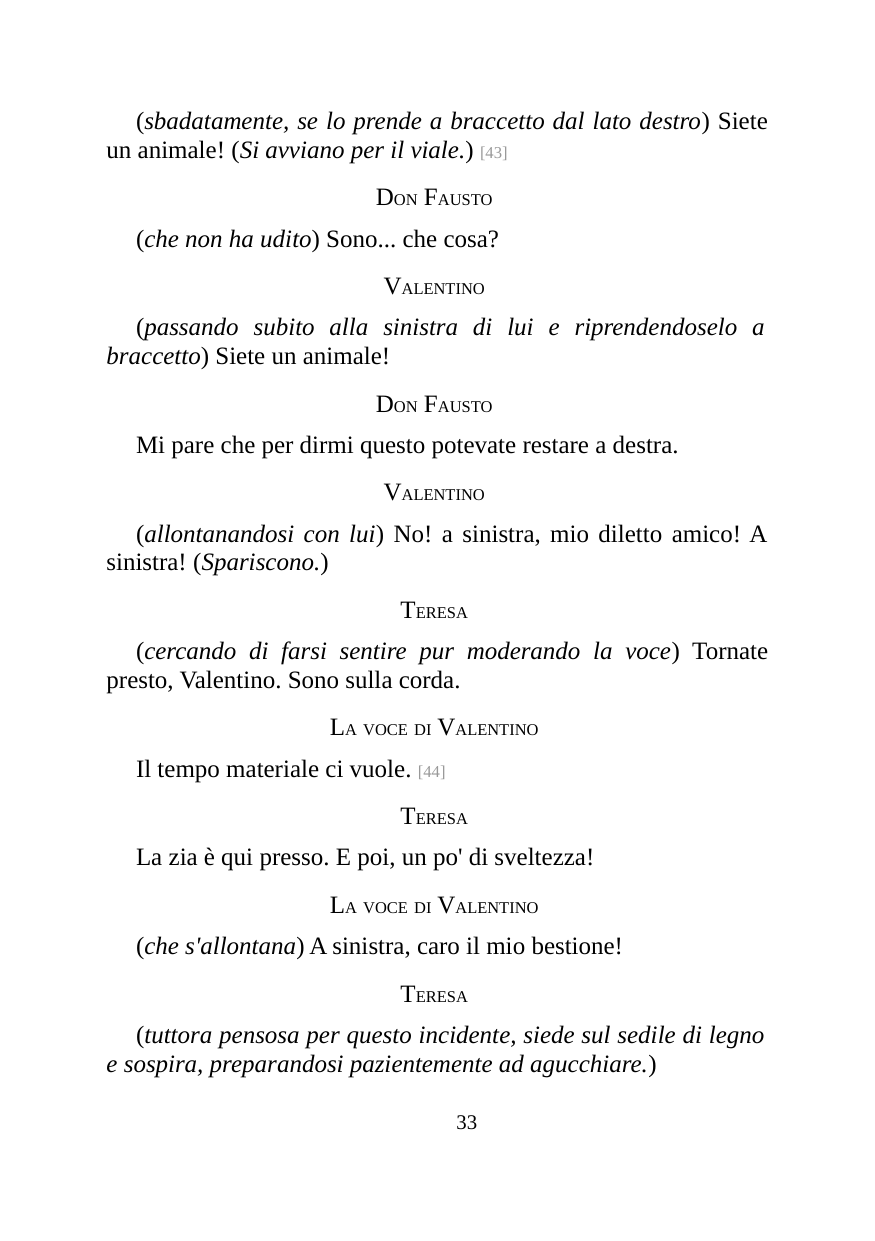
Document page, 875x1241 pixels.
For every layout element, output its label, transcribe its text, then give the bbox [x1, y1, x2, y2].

text Valentino [106, 477, 768, 506]
text Teresa [106, 595, 768, 624]
text (allontanandosi con lui) No! a sinistra, mio diletto amico! A sinistra! (Spariscono.) [106, 519, 768, 576]
text (sbadatamente, se lo prende a braccetto dal lato destro) Siete un animale! (Si avviano per il viale.) [43] [106, 106, 768, 164]
text (cercando di farsi sentire pur moderando la voce) Tornate presto, Valentino. Sono sulla corda. [106, 636, 768, 694]
text (che s'allontana) A sinistra, caro il mio bestione! [106, 931, 768, 960]
text (tuttora pensosa per questo incidente, siede sul sedile di legno e sospira, preparandosi pazientemente ad agucchiare.) [106, 1020, 768, 1077]
text (che non ha udito) Sono... che cosa? [106, 224, 768, 252]
text La voce di Valentino [106, 712, 768, 741]
text La voce di Valentino [106, 890, 768, 919]
text Don Fausto [106, 182, 768, 211]
text La zia è qui presso. E poi, un po' di sveltezza! [106, 842, 768, 871]
text Mi pare che per dirmi questo potevate restare a destra. [106, 430, 768, 459]
text Valentino [106, 271, 768, 300]
text Don Fausto [106, 389, 768, 417]
text Teresa [106, 801, 768, 830]
text Il tempo materiale ci vuole. [44] [106, 754, 768, 782]
text (passando subito alla sinistra di lui e riprendendoselo a braccetto) Siete un animale! [106, 312, 768, 370]
text Teresa [106, 979, 768, 1007]
